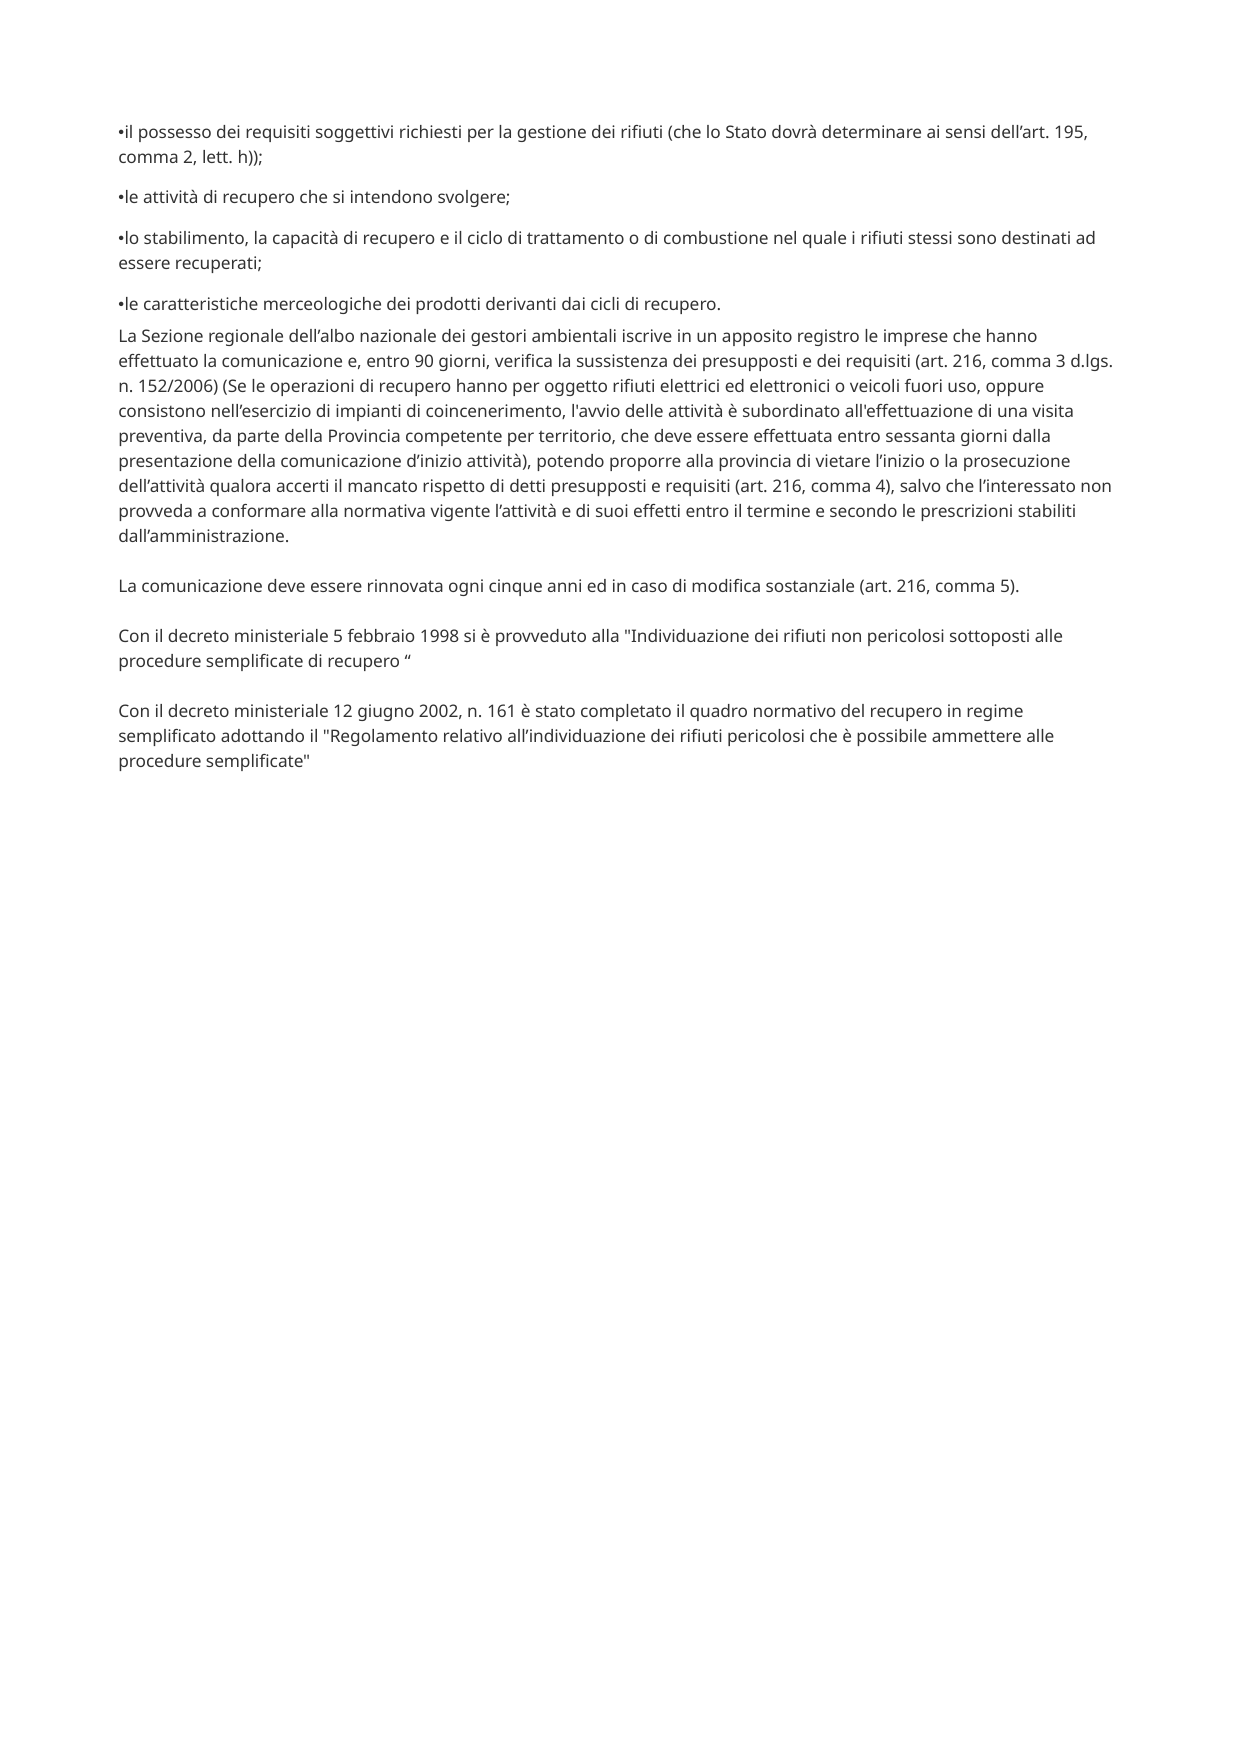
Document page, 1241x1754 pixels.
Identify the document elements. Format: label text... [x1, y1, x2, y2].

list lo stabilimento, la capacità di recupero e il ciclo di trattamento o di combustione nel quale i rifiuti stessi sono destinati ad essere recuperati; [118, 224, 1122, 274]
text La Sezione regionale dell’albo nazionale dei gestori ambientali iscrive in un apposito registro le imprese che hanno effettuato la comunicazione e, entro 90 giorni, verifica la sussistenza dei presupposti e dei requisiti (art. 216, comma 3 d.lgs. n. 152/2006) (Se le operazioni di recupero hanno per oggetto rifiuti elettrici ed elettronici o veicoli fuori uso, oppure consistono nell’esercizio di impianti di coincenerimento, l'avvio delle attività è subordinato all'effettuazione di una visita preventiva, da parte della Provincia competente per territorio, che deve essere effettuata entro sessanta giorni dalla presentazione della comunicazione d’inizio attività), potendo proporre alla provincia di vietare l’inizio o la prosecuzione dell’attività qualora accerti il mancato rispetto di detti presupposti e requisiti (art. 216, comma 4), salvo che l’interessato non provveda a conformare alla normativa vigente l’attività e di suoi effetti entro il termine e secondo le prescrizioni stabiliti dall’amministrazione. La comunicazione deve essere rinnovata ogni cinque anni ed in caso di modifica sostanziale (art. 216, comma 5). Con il decreto ministeriale 5 febbraio 1998 si è provveduto alla "Individuazione dei rifiuti non pericolosi sottoposti alle procedure semplificate di recupero “ Con il decreto ministeriale 12 giugno 2002, n. 161 è stato completato il quadro normativo del recupero in regime semplificato adottando il "Regolamento relativo all’individuazione dei rifiuti pericolosi che è possibile ammettere alle procedure semplificate" [118, 323, 1122, 773]
list le caratteristiche merceologiche dei prodotti derivanti dai cicli di recupero. [118, 290, 1122, 315]
list le attività di recupero che si intendono svolgere; [118, 184, 1122, 209]
list il possesso dei requisiti soggettivi richiesti per la gestione dei rifiuti (che lo Stato dovrà determinare ai sensi dell’art. 195, comma 2, lett. h)); [118, 118, 1122, 168]
